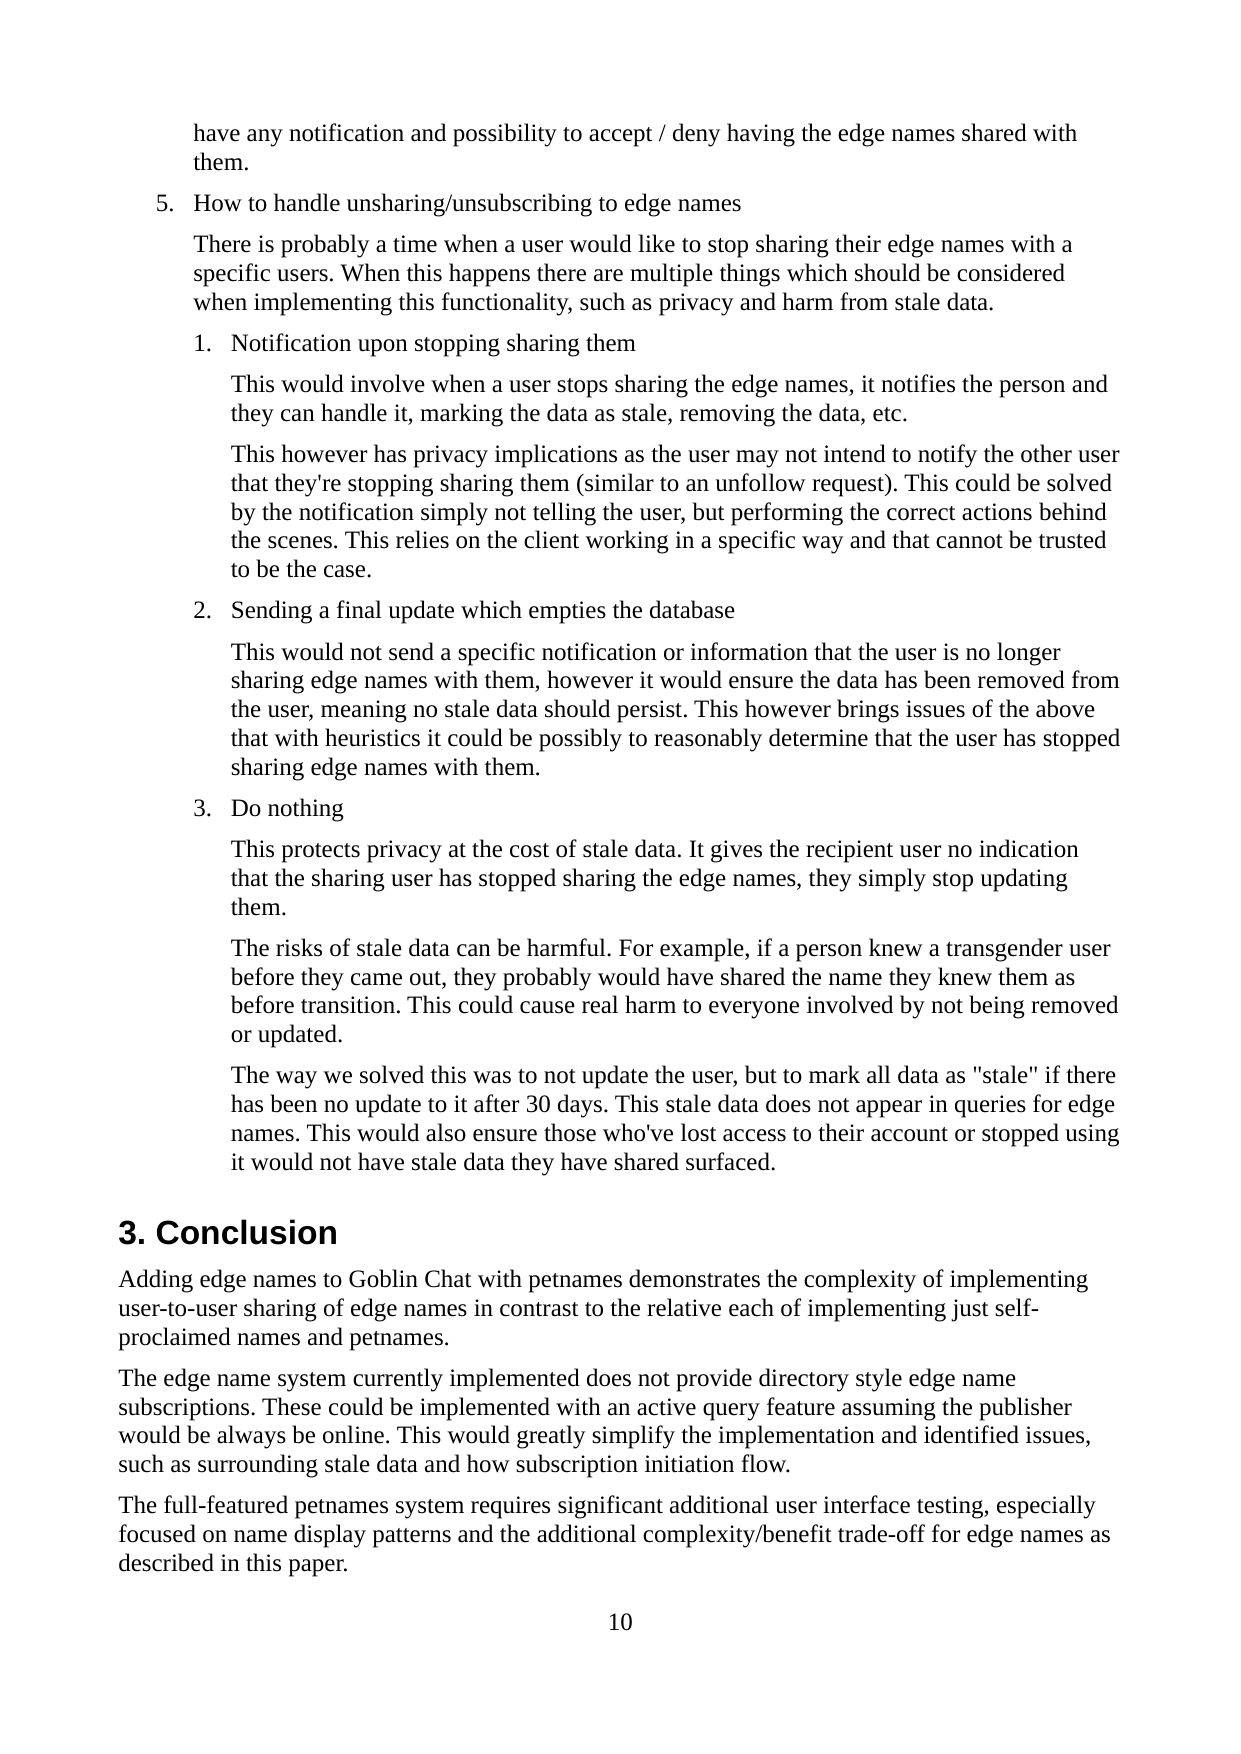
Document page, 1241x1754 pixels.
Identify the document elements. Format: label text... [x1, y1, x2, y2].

list This would not send a specific notification or information that the user is no longer sharing edge names with them, however it would ensure the data has been removed from the user, meaning no stale data should persist. This however brings issues of the above that with heuristics it could be possibly to reasonably determine that the user has stopped sharing edge names with them. [193, 637, 1122, 781]
subtitle Conclusion [118, 1213, 1122, 1252]
list Do nothing [193, 793, 1122, 822]
list Notification upon stopping sharing them [193, 328, 1122, 357]
list This however has privacy implications as the user may not intend to notify the other user that they're stopping sharing them (similar to an unfollow request). This could be solved by the notification simply not telling the user, but performing the correct actions behind the scenes. This relies on the client working in a specific way and that cannot be trusted to be the case. [193, 439, 1122, 583]
list The risks of stale data can be harmful. For example, if a person knew a transgender user before they came out, they probably would have shared the name they knew them as before transition. This could cause real harm to everyone involved by not being removed or updated. [193, 933, 1122, 1048]
list This protects privacy at the cost of stale data. It gives the recipient user no indication that the sharing user has stopped sharing the edge names, they simply stop updating them. [193, 834, 1122, 921]
list There is probably a time when a user would like to stop sharing their edge names with a specific users. When this happens there are multiple things which should be considered when implementing this functionality, such as privacy and harm from stale data. [156, 229, 1122, 316]
text The edge name system currently implemented does not provide directory style edge name subscriptions. These could be implemented with an active query feature assuming the publisher would be always be online. This would greatly simplify the implementation and identified issues, such as surrounding stale data and how subscription initiation flow. [118, 1363, 1122, 1478]
list The way we solved this was to not update the user, but to mark all data as "stale" if there has been no update to it after 30 days. This stale data does not appear in queries for edge names. This would also ensure those who've lost access to their account or stopped using it would not have stale data they have shared surfaced. [193, 1061, 1122, 1176]
text Adding edge names to Goblin Chat with petnames demonstrates the complexity of implementing user-to-user sharing of edge names in contrast to the relative each of implementing just self-proclaimed names and petnames. [118, 1264, 1122, 1351]
list Sending a final update which empties the database [193, 596, 1122, 624]
list How to handle unsharing/unsubscribing to edge names [156, 188, 1122, 217]
text The full-featured petnames system requires significant additional user interface testing, especially focused on name display patterns and the additional complexity/benefit trade-off for edge names as described in this paper. [118, 1491, 1122, 1577]
list have any notification and possibility to accept / deny having the edge names shared with them. [156, 118, 1122, 176]
list This would involve when a user stops sharing the edge names, it notifies the person and they can handle it, marking the data as stale, removing the data, etc. [193, 369, 1122, 427]
